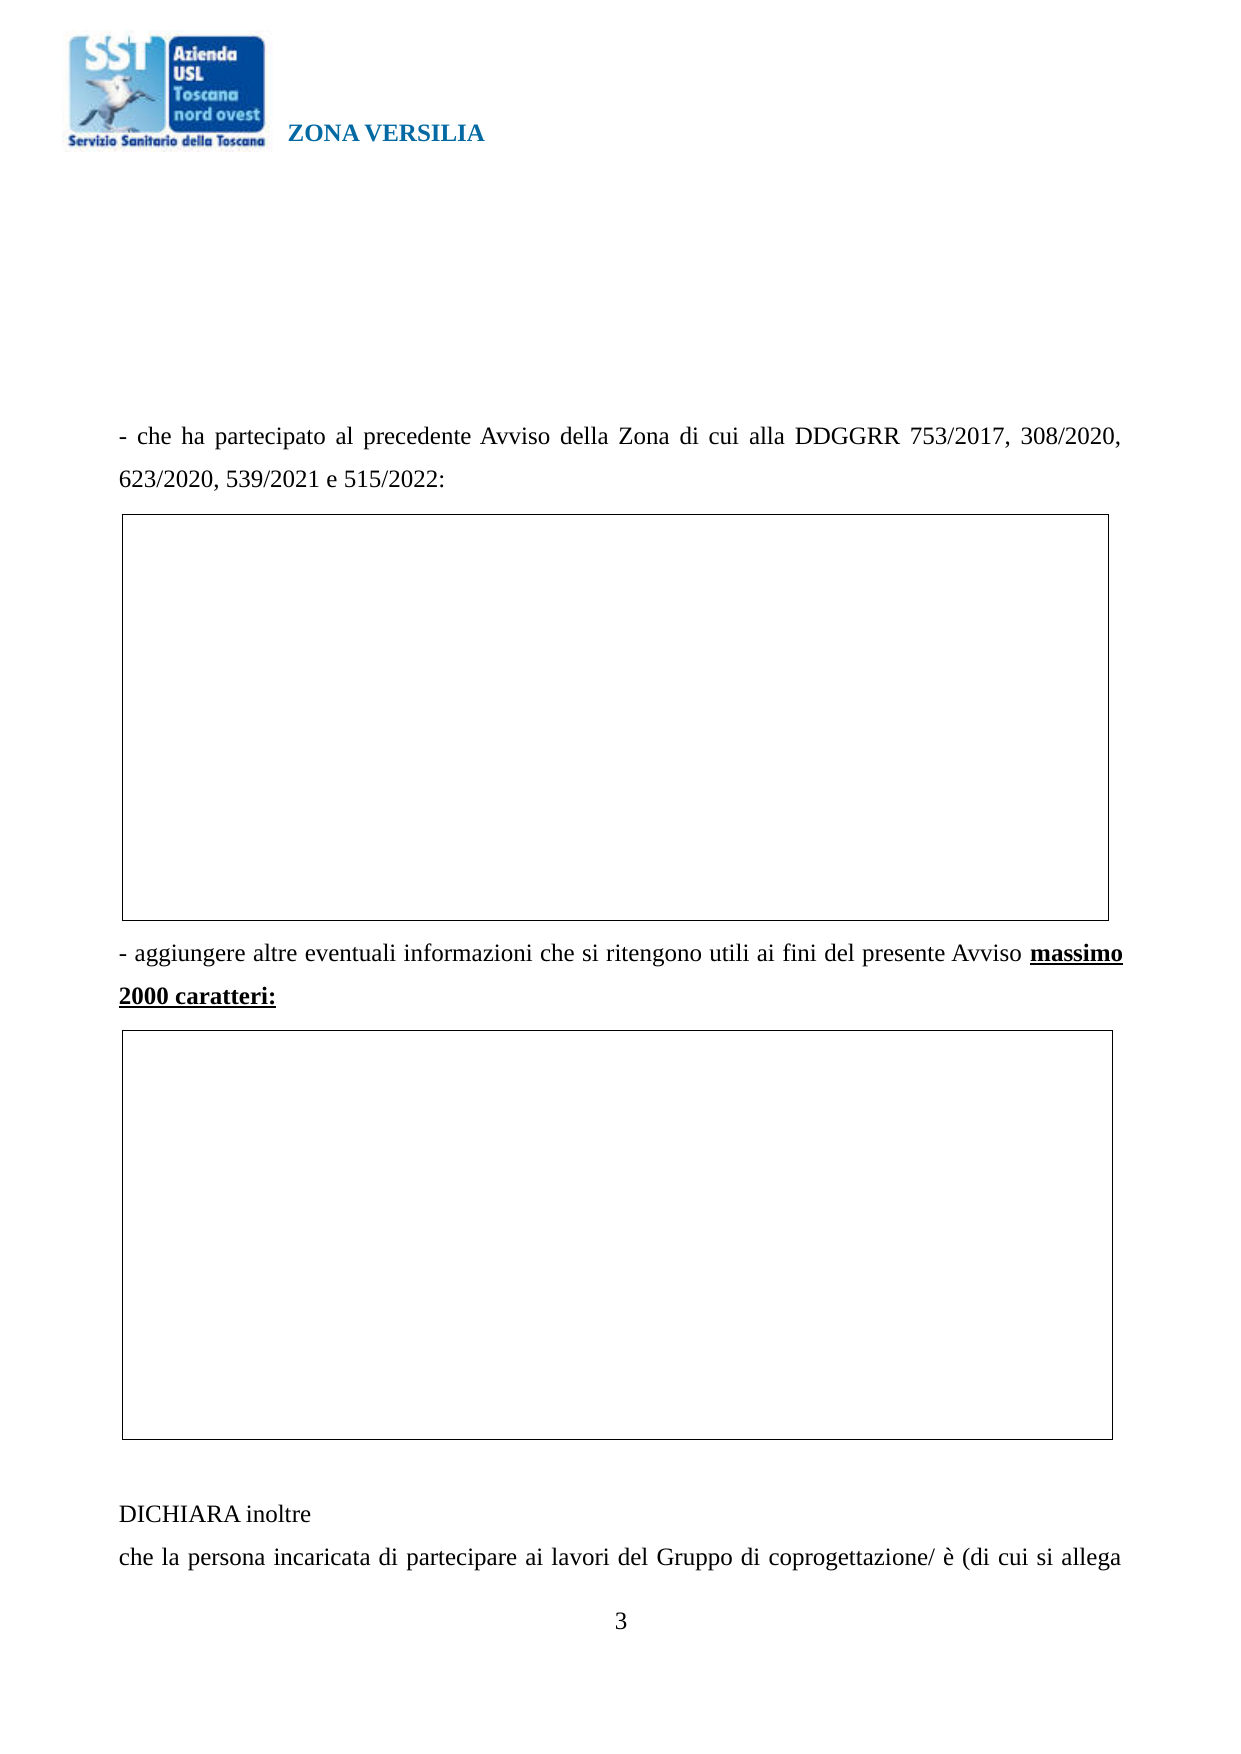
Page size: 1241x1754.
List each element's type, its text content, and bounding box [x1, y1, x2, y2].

text - che ha partecipato al precedente Avviso della Zona di cui alla DDGGRR 753/2017, 308/2020, 623/2020, 539/2021 e 515/2022: [119, 421, 1123, 493]
picture [61, 30, 273, 152]
text DICHIARA inoltre [119, 1499, 1123, 1528]
text che la persona incaricata di partecipare ai lavori del Gruppo di coprogettazione/ è (di cui si allega [119, 1542, 1123, 1571]
text - aggiungere altre eventuali informazioni che si ritengono utili ai fini del presente Avviso massimo 2000 caratteri: [119, 938, 1123, 1010]
